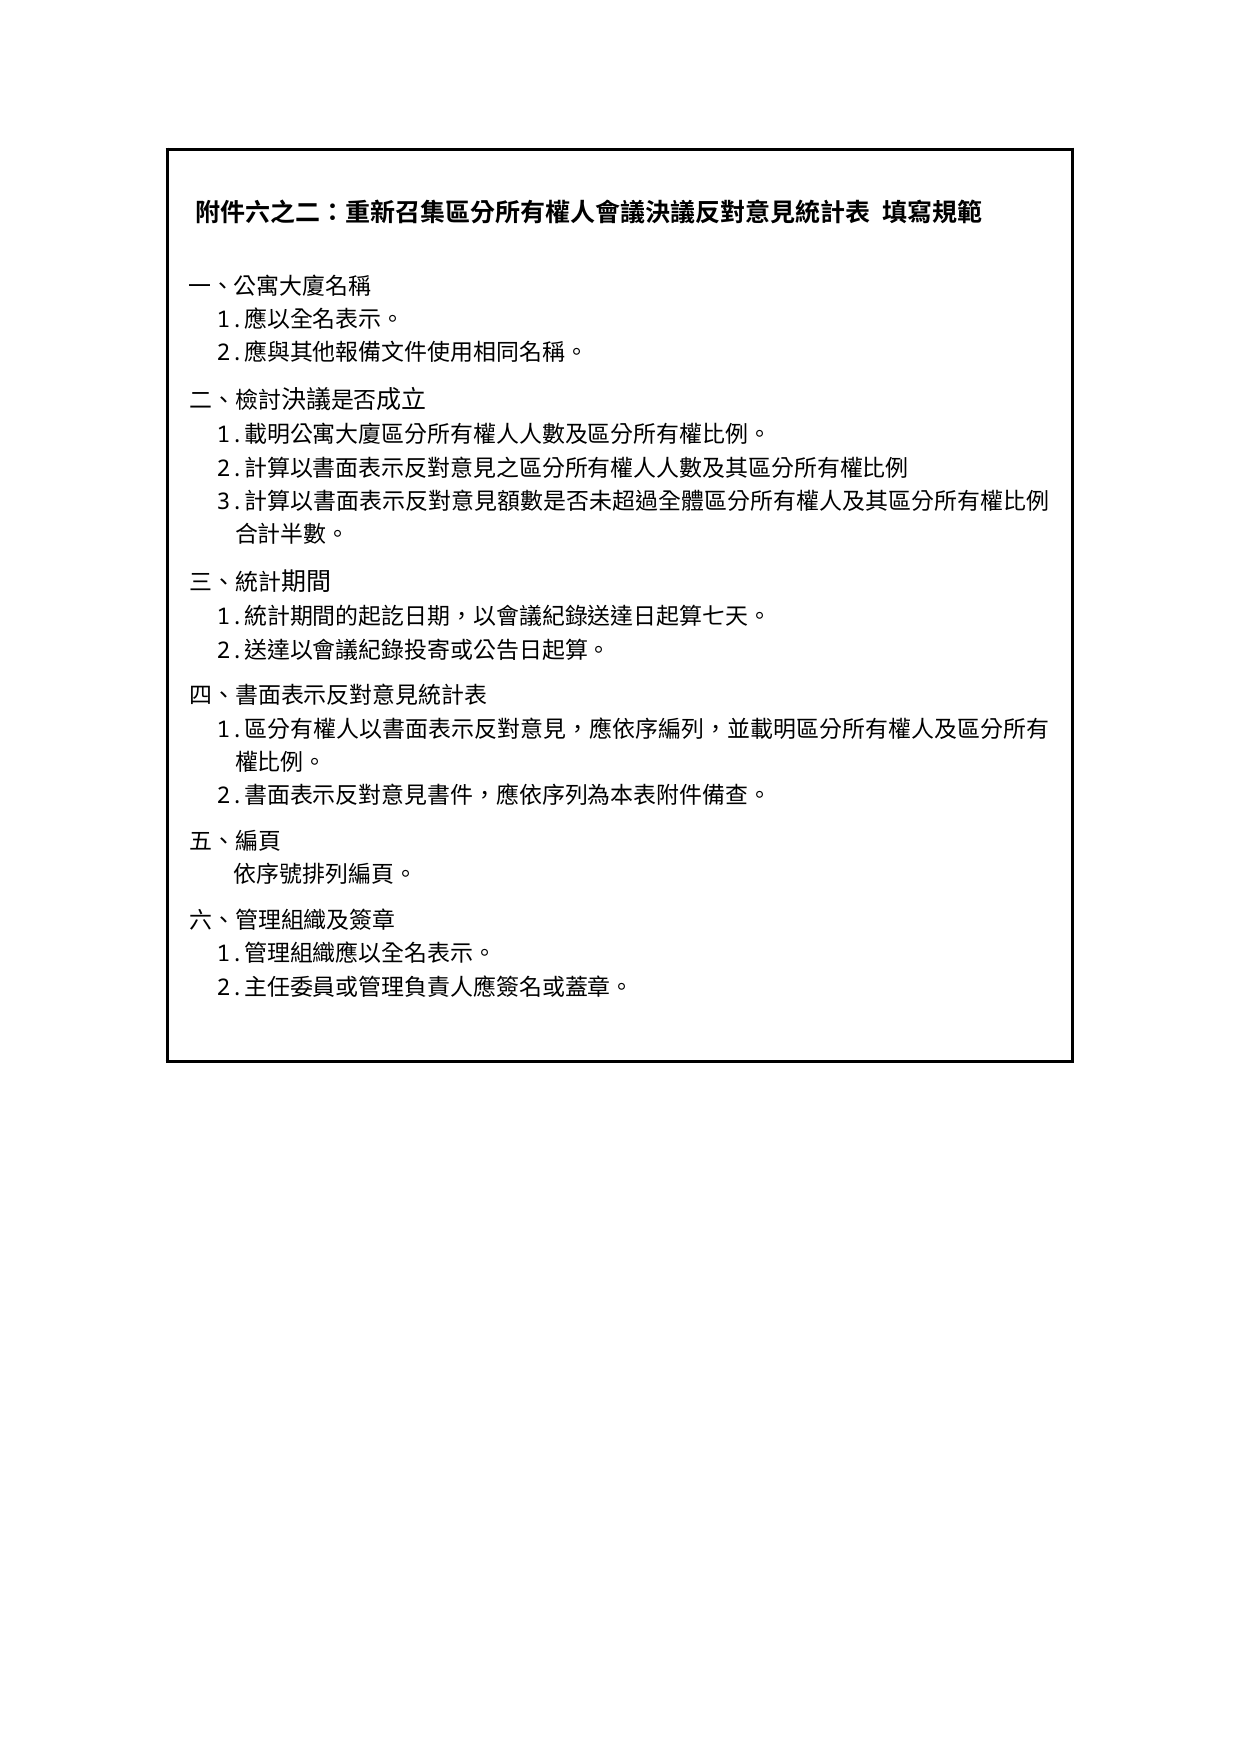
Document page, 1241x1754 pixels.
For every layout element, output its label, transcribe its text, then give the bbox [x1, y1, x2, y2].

table_header 附件六之二：重新召集區分所有權人會議決議反對意見統計表 填寫規範 一、公寓大廈名稱 1.應以全名表示。 2.應與其他報備文件使用相同名稱。 二、檢討決議是否成立 1.載明公寓大廈區分所有權人人數及區分所有權比例。 2.計算以書面表示反對意見之區分所有權人人數及其區分所有權比例 3.計算以書面表示反對意見額數是否未超過全體區分所有權人及其區分所有權比例合計半數。 三、統計期間 1.統計期間的起訖日期，以會議紀錄送達日起算七天。 2.送達以會議紀錄投寄或公告日起算。 四、書面表示反對意見統計表 1.區分有權人以書面表示反對意見，應依序編列，並載明區分所有權人及區分所有權比例。 2.書面表示反對意見書件，應依序列為本表附件備查。 五、編頁 依序號排列編頁。 六、管理組織及簽章 1.管理組織應以全名表示。 2.主任委員或管理負責人應簽名或蓋章。 [169, 151, 1071, 1059]
